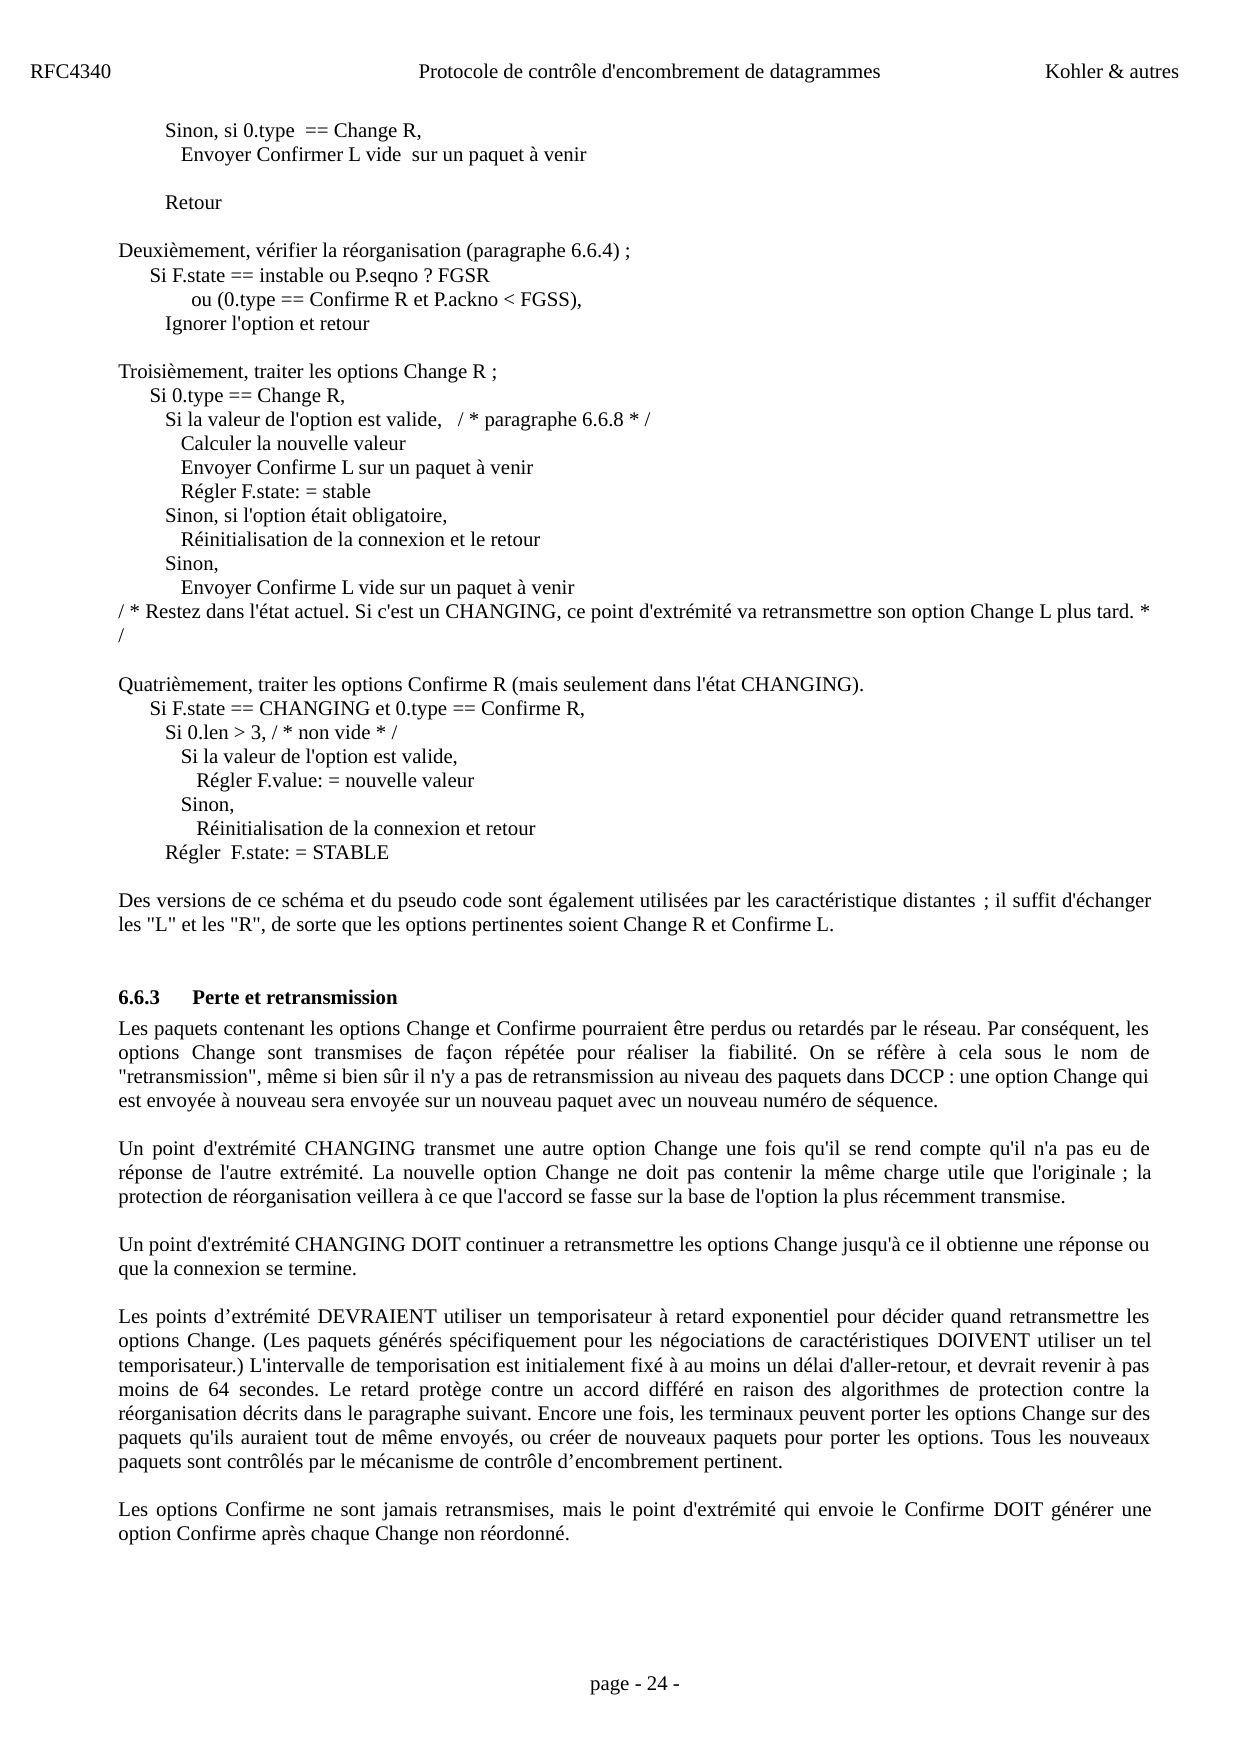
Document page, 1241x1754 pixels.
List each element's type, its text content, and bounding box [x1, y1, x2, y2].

text Régler F.state: = stable [118, 840, 1152, 864]
text Troisièmement, traiter les options Change R ; [118, 359, 1152, 383]
text Sinon, si l'option était obligatoire, [118, 503, 1152, 527]
text Sinon, [118, 551, 1152, 575]
text Réinitialisation de la connexion et le retour [118, 527, 1152, 551]
text / * Restez dans l'état actuel. Si c'est un CHANGING, ce point d'extrémité va retransmettre son option Change L plus tard. * / [118, 599, 1152, 647]
text Les options Confirme ne sont jamais retransmises, mais le point d'extrémité qui envoie le Confirme doit générer une option Confirme après chaque Change non réordonné. [118, 1497, 1152, 1545]
text Sinon, si 0.type == Change R, [118, 118, 1152, 142]
text Si la valeur de l'option est valide, / * paragraphe 6.6.8 * / [118, 407, 1152, 431]
text Les points d’extrémité DEVRAIENT utiliser un temporisateur à retard exponentiel pour décider quand retransmettre les options Change. (Les paquets générés spécifiquement pour les négociations de caractéristiques doivent utiliser un tel temporisateur.) L'intervalle de temporisation est initialement fixé à au moins un délai d'aller-retour, et devrait revenir à pas moins de 64 secondes. Le retard protège contre un accord différé en raison des algorithmes de protection contre la réorganisation décrits dans le paragraphe suivant. Encore une fois, les terminaux peuvent porter les options Change sur des paquets qu'ils auraient tout de même envoyés, ou créer de nouveaux paquets pour porter les options. Tous les nouveaux paquets sont contrôlés par le mécanisme de contrôle d’encombrement pertinent. [118, 1304, 1152, 1473]
text Retour [118, 190, 1152, 214]
text Quatrièmement, traiter les options Confirme R (mais seulement dans l'état CHANGING). [118, 672, 1152, 696]
text Si 0.len > 3, / * non vide * / [118, 720, 1152, 744]
text Ignorer l'option et retour [118, 311, 1152, 335]
text Régler F.value: = nouvelle valeur [118, 768, 1152, 792]
text Sinon, [118, 792, 1152, 816]
text Deuxièmement, vérifier la réorganisation (paragraphe 6.6.4) ; [118, 238, 1152, 262]
text Réinitialisation de la connexion et retour [118, 816, 1152, 840]
text Les paquets contenant les options Change et Confirme pourraient être perdus ou retardés par le réseau. Par conséquent, les options Change sont transmises de façon répétée pour réaliser la fiabilité. On se réfère à cela sous le nom de "retransmission", même si bien sûr il n'y a pas de retransmission au niveau des paquets dans DCCP : une option Change qui est envoyée à nouveau sera envoyée sur un nouveau paquet avec un nouveau numéro de séquence. [118, 1016, 1152, 1112]
text Si F.state == CHANGING et 0.type == Confirme R, [118, 696, 1152, 720]
text Envoyer Confirme L sur un paquet à venir [118, 455, 1152, 479]
text Si 0.type == Change R, [118, 383, 1152, 407]
text ou (0.type == Confirme R et P.ackno < FGSS), [118, 287, 1152, 311]
text Envoyer Confirme L vide sur un paquet à venir [118, 575, 1152, 599]
text Un point d'extrémité CHANGING transmet une autre option Change une fois qu'il se rend compte qu'il n'a pas eu de réponse de l'autre extrémité. La nouvelle option Change ne doit pas contenir la même charge utile que l'originale ; la protection de réorganisation veillera à ce que l'accord se fasse sur la base de l'option la plus récemment transmise. [118, 1136, 1152, 1208]
text Si la valeur de l'option est valide, [118, 744, 1152, 768]
text Des versions de ce schéma et du pseudo code sont également utilisées par les caractéristique distantes ; il suffit d'échanger les "L" et les "R", de sorte que les options pertinentes soient Change R et Confirme L. [118, 888, 1152, 936]
text Si F.state == instable ou P.seqno ? FGSR [118, 262, 1152, 287]
text Régler F.state: = stable [118, 479, 1152, 503]
text Calculer la nouvelle valeur [118, 431, 1152, 455]
text Envoyer Confirmer L vide sur un paquet à venir [118, 142, 1152, 166]
text Un point d'extrémité CHANGING DOIT continuer a retransmettre les options Change jusqu'à ce il obtienne une réponse ou que la connexion se termine. [118, 1232, 1152, 1280]
subtitle 6.6.3 Perte et retransmission [118, 985, 1152, 1009]
